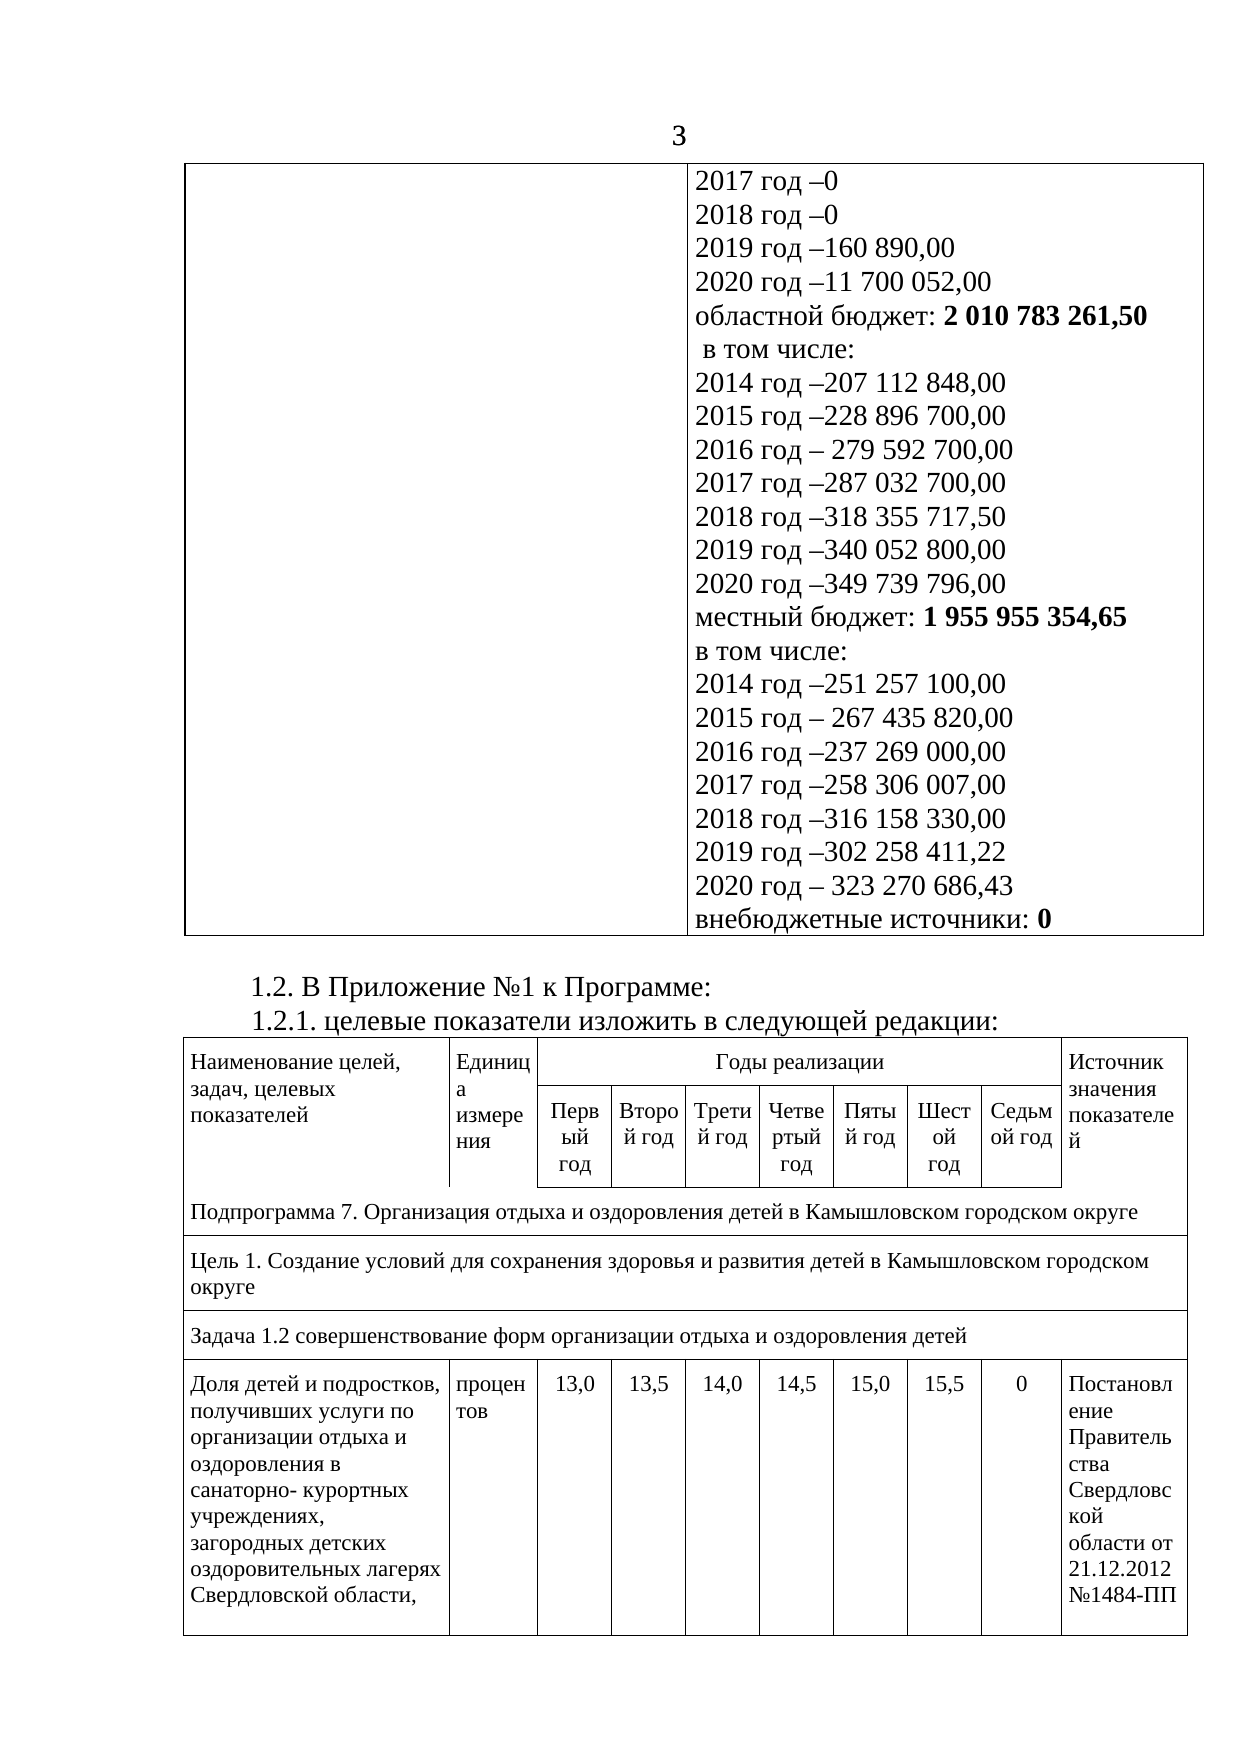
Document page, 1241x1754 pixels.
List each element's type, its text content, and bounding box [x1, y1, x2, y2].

table_cell Первый год [538, 1086, 611, 1187]
table_cell Цель 1. Создание условий для сохранения здоровья и развития детей в Камышловском городском округе [184, 1236, 1187, 1310]
table_cell Задача 1.2 совершенствование форм организации отдыха и оздоровления детей [184, 1311, 1187, 1359]
table_cell 13,0 [538, 1360, 611, 1635]
table_cell 15,5 [908, 1360, 981, 1635]
table_header Единица измерения [450, 1038, 537, 1187]
table_cell 0 [982, 1360, 1061, 1635]
table_header Наименование целей, задач, целевых показателей [184, 1038, 449, 1187]
table_header Годы реализации [538, 1038, 1061, 1085]
table_cell 13,5 [612, 1360, 685, 1635]
table_cell Подпрограмма 7. Организация отдыха и оздоровления детей в Камышловском городском округе [184, 1187, 1187, 1235]
table_cell Пятый год [834, 1086, 907, 1187]
table_cell 14,0 [686, 1360, 759, 1635]
table_cell Седьмой год [982, 1086, 1061, 1187]
table_cell Постановление Правительства Свердловской области от 21.12.2012 №1484-ПП [1062, 1360, 1187, 1635]
table_cell Четвертый год [760, 1086, 833, 1187]
text 1.2. В Приложение №1 к Программе: [177, 969, 1181, 1003]
table_cell Шестой год [908, 1086, 981, 1187]
table_cell 15,0 [834, 1360, 907, 1635]
table_header [186, 164, 687, 935]
table_cell Третий год [686, 1086, 759, 1187]
table_cell процентов [450, 1360, 537, 1635]
text 1.2.1. целевые показатели изложить в следующей редакции: [177, 1003, 1181, 1037]
table_cell 14,5 [760, 1360, 833, 1635]
table_header Источник значения показателей [1062, 1038, 1187, 1187]
table_header 2017 год –0 2018 год –0 2019 год –160 890,00 2020 год –11 700 052,00 областной бюджет: 2 010 783 261,50 в том числе: 2014 год –207 112 848,00 2015 год –228 896 700,00 2016 год – 279 592 700,00 2017 год –287 032 700,00 2018 год –318 355 717,50 2019 год –340 052 800,00 2020 год –349 739 796,00 местный бюджет: 1 955 955 354,65 в том числе: 2014 год –251 257 100,00 2015 год – 267 435 820,00 2016 год –237 269 000,00 2017 год –258 306 007,00 2018 год –316 158 330,00 2019 год –302 258 411,22 2020 год – 323 270 686,43 внебюджетные источники: 0 [688, 164, 1203, 935]
table_cell Второй год [612, 1086, 685, 1187]
table_cell Доля детей и подростков, получивших услуги по организации отдыха и оздоровления в санаторно- курортных учреждениях, загородных детских оздоровительных лагерях Свердловской области, [184, 1360, 449, 1635]
